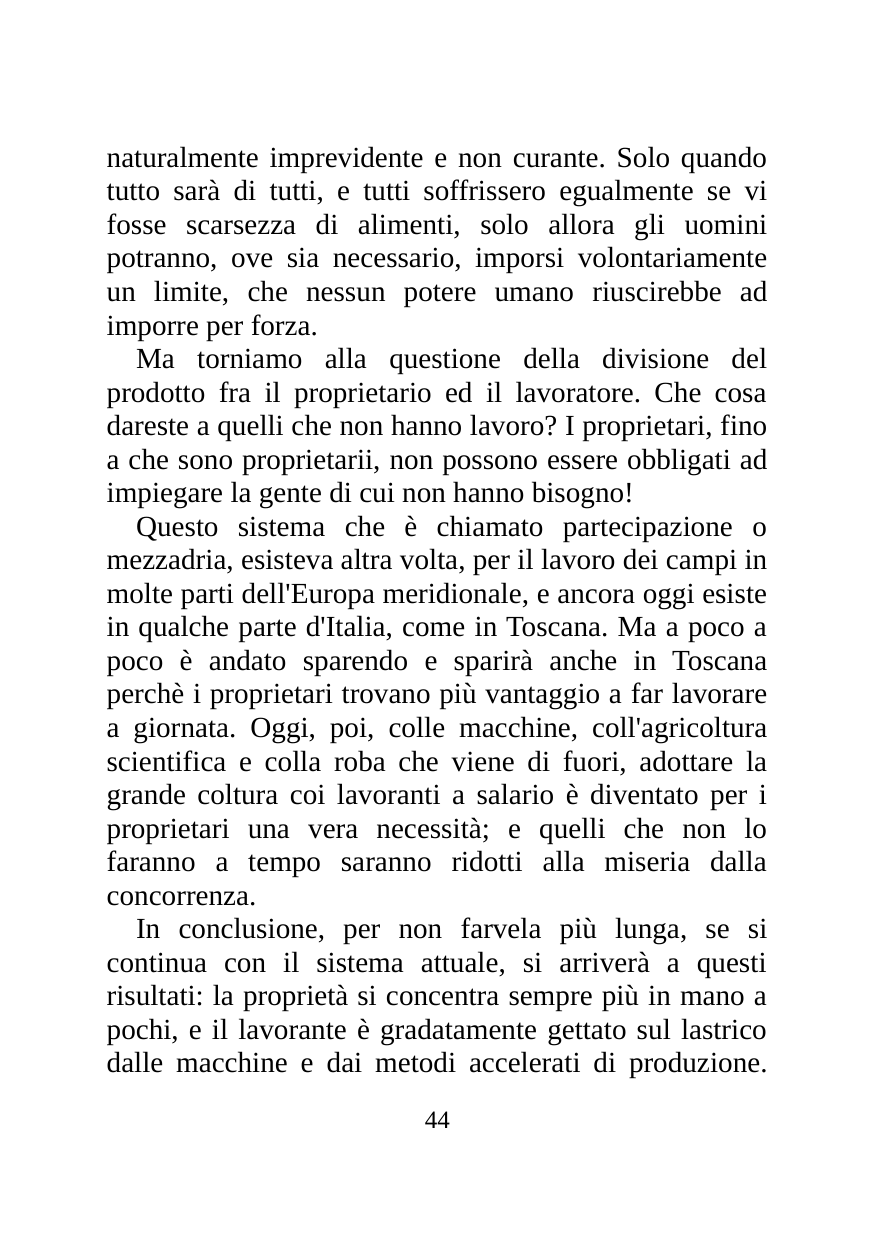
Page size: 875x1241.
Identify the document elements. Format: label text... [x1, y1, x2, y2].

text Questo sistema che è chiamato partecipazione o mezzadria, esisteva altra volta, per il lavoro dei campi in molte parti dell'Europa meridionale, e ancora oggi esiste in qualche parte d'Italia, come in Toscana. Ma a poco a poco è andato sparendo e sparirà anche in Toscana perchè i proprietari trovano più vantaggio a far lavorare a giornata. Oggi, poi, colle macchine, coll'agricoltura scientifica e colla roba che viene di fuori, adottare la grande coltura coi lavoranti a salario è diventato per i proprietari una vera necessità; e quelli che non lo faranno a tempo saranno ridotti alla miseria dalla concorrenza. [106, 509, 768, 911]
text In conclusione, per non farvela più lunga, se si continua con il sistema attuale, si arriverà a questi risultati: la proprietà si concentra sempre più in mano a pochi, e il lavorante è gradatamente gettato sul lastrico dalle macchine e dai metodi accelerati di produzione. [106, 911, 768, 1079]
text Ma torniamo alla questione della divisione del prodotto fra il proprietario ed il lavoratore. Che cosa dareste a quelli che non hanno lavoro? I proprietari, fino a che sono proprietarii, non possono essere obbligati ad impiegare la gente di cui non hanno bisogno! [106, 341, 768, 509]
text naturalmente imprevidente e non curante. Solo quando tutto sarà di tutti, e tutti soffrissero egualmente se vi fosse scarsezza di alimenti, solo allora gli uomini potranno, ove sia necessario, imporsi volontariamente un limite, che nessun potere umano riuscirebbe ad imporre per forza. [106, 140, 768, 341]
